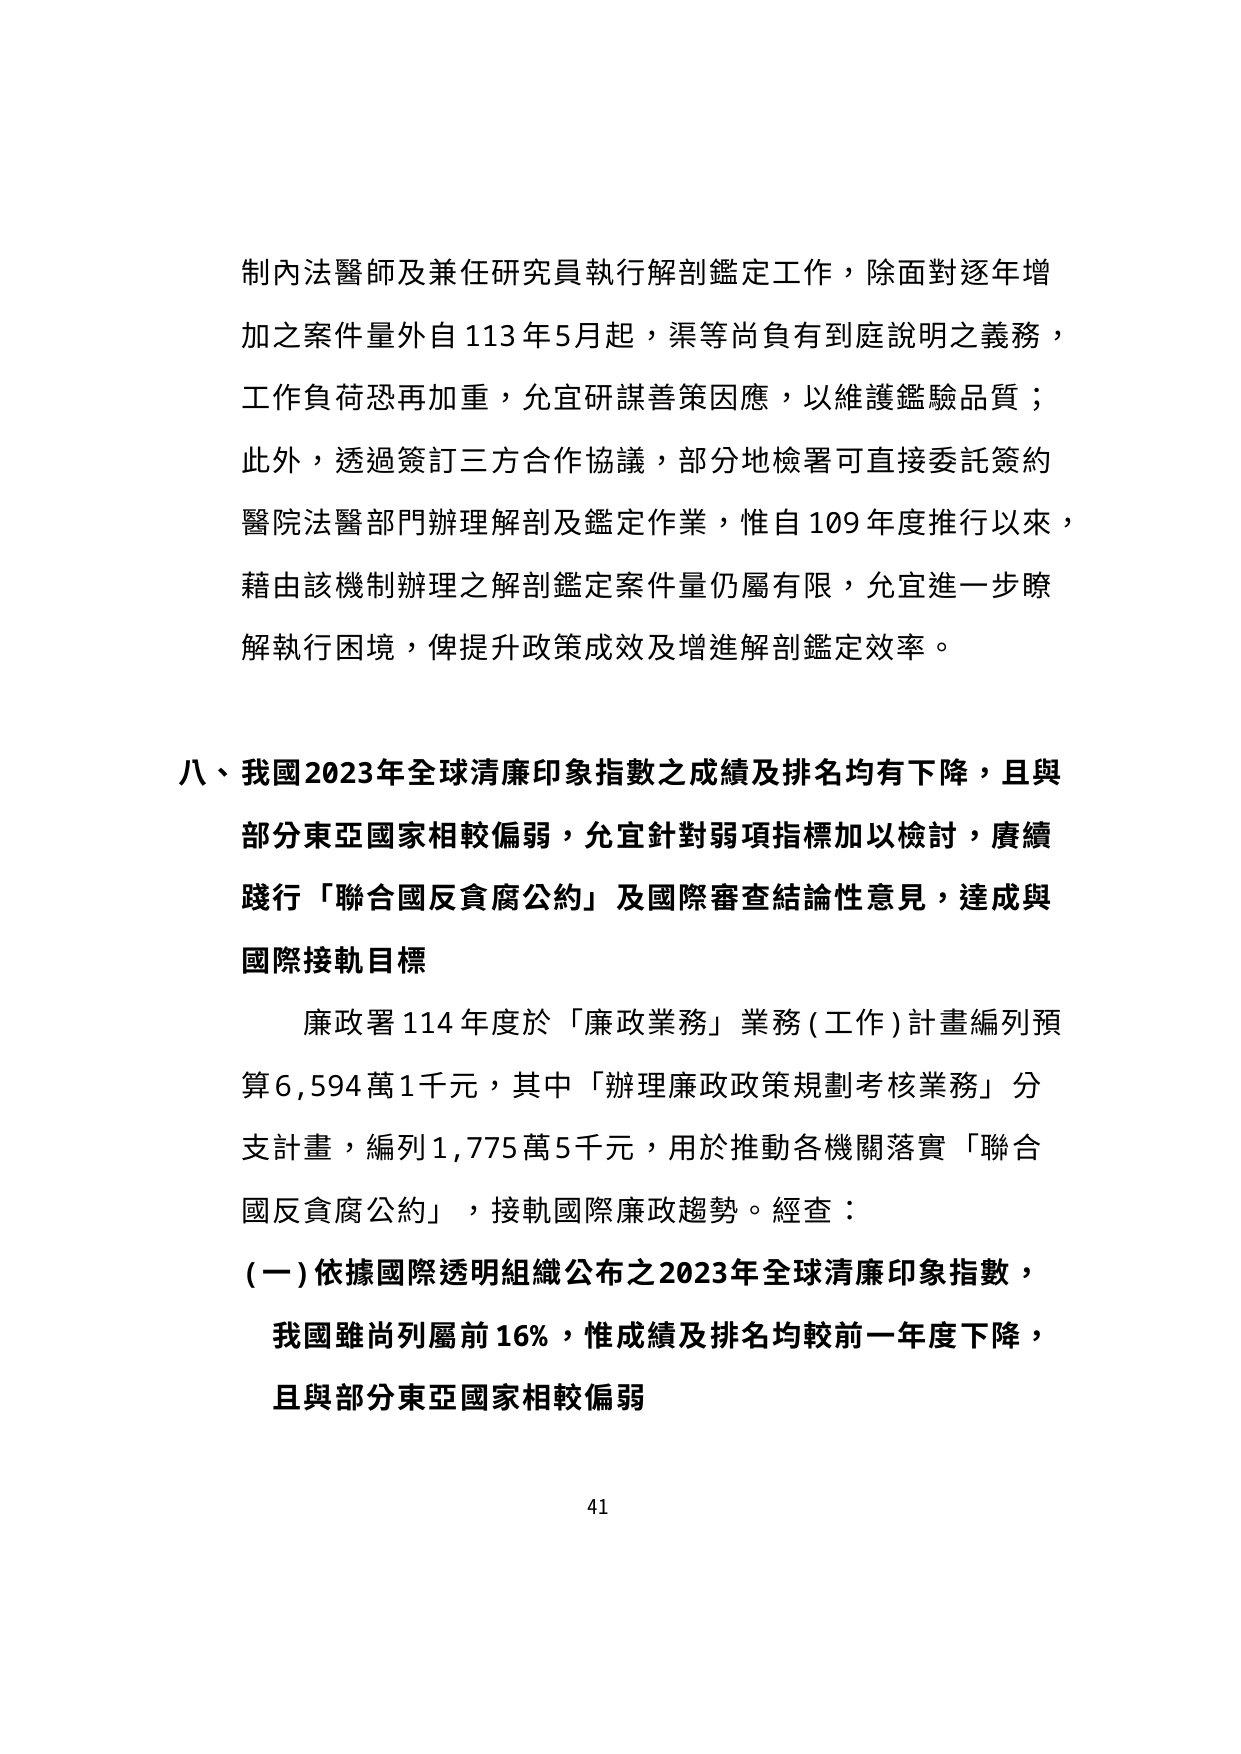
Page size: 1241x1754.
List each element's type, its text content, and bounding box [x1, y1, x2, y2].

text 廉政署114年度於「廉政業務」業務(工作)計畫編列預算6,594萬1千元，其中「辦理廉政政策規劃考核業務」分支計畫，編列1,775萬5千元，用於推動各機關落實「聯合國反貪腐公約」，接軌國際廉政趨勢。經查： [236, 979, 1063, 1229]
text (一)依據國際透明組織公布之2023年全球清廉印象指數，我國雖尚列屬前16%，惟成績及排名均較前一年度下降，且與部分東亞國家相較偏弱 [236, 1229, 1063, 1417]
text 綜上，法醫研究所統籌全國9成以上解剖及死因鑑定工作，為國內執行死因偵查鑑驗工作之專業研究機構，並由編制內法醫師及兼任研究員執行解剖鑑定工作，除面對逐年增加之案件量外自113年5月起，渠等尚負有到庭說明之義務，工作負荷恐再加重，允宜研謀善策因應，以維護鑑驗品質；此外，透過簽訂三方合作協議，部分地檢署可直接委託簽約醫院法醫部門辦理解剖及鑑定作業，惟自109年度推行以來，藉由該機制辦理之解剖鑑定案件量仍屬有限，允宜進一步瞭解執行困境，俾提升政策成效及增進解剖鑑定效率。 [236, 229, 1063, 667]
text 八、我國2023年全球清廉印象指數之成績及排名均有下降，且與部分東亞國家相較偏弱，允宜針對弱項指標加以檢討，賡續踐行「聯合國反貪腐公約」及國際審查結論性意見，達成與國際接軌目標 [177, 729, 1063, 979]
